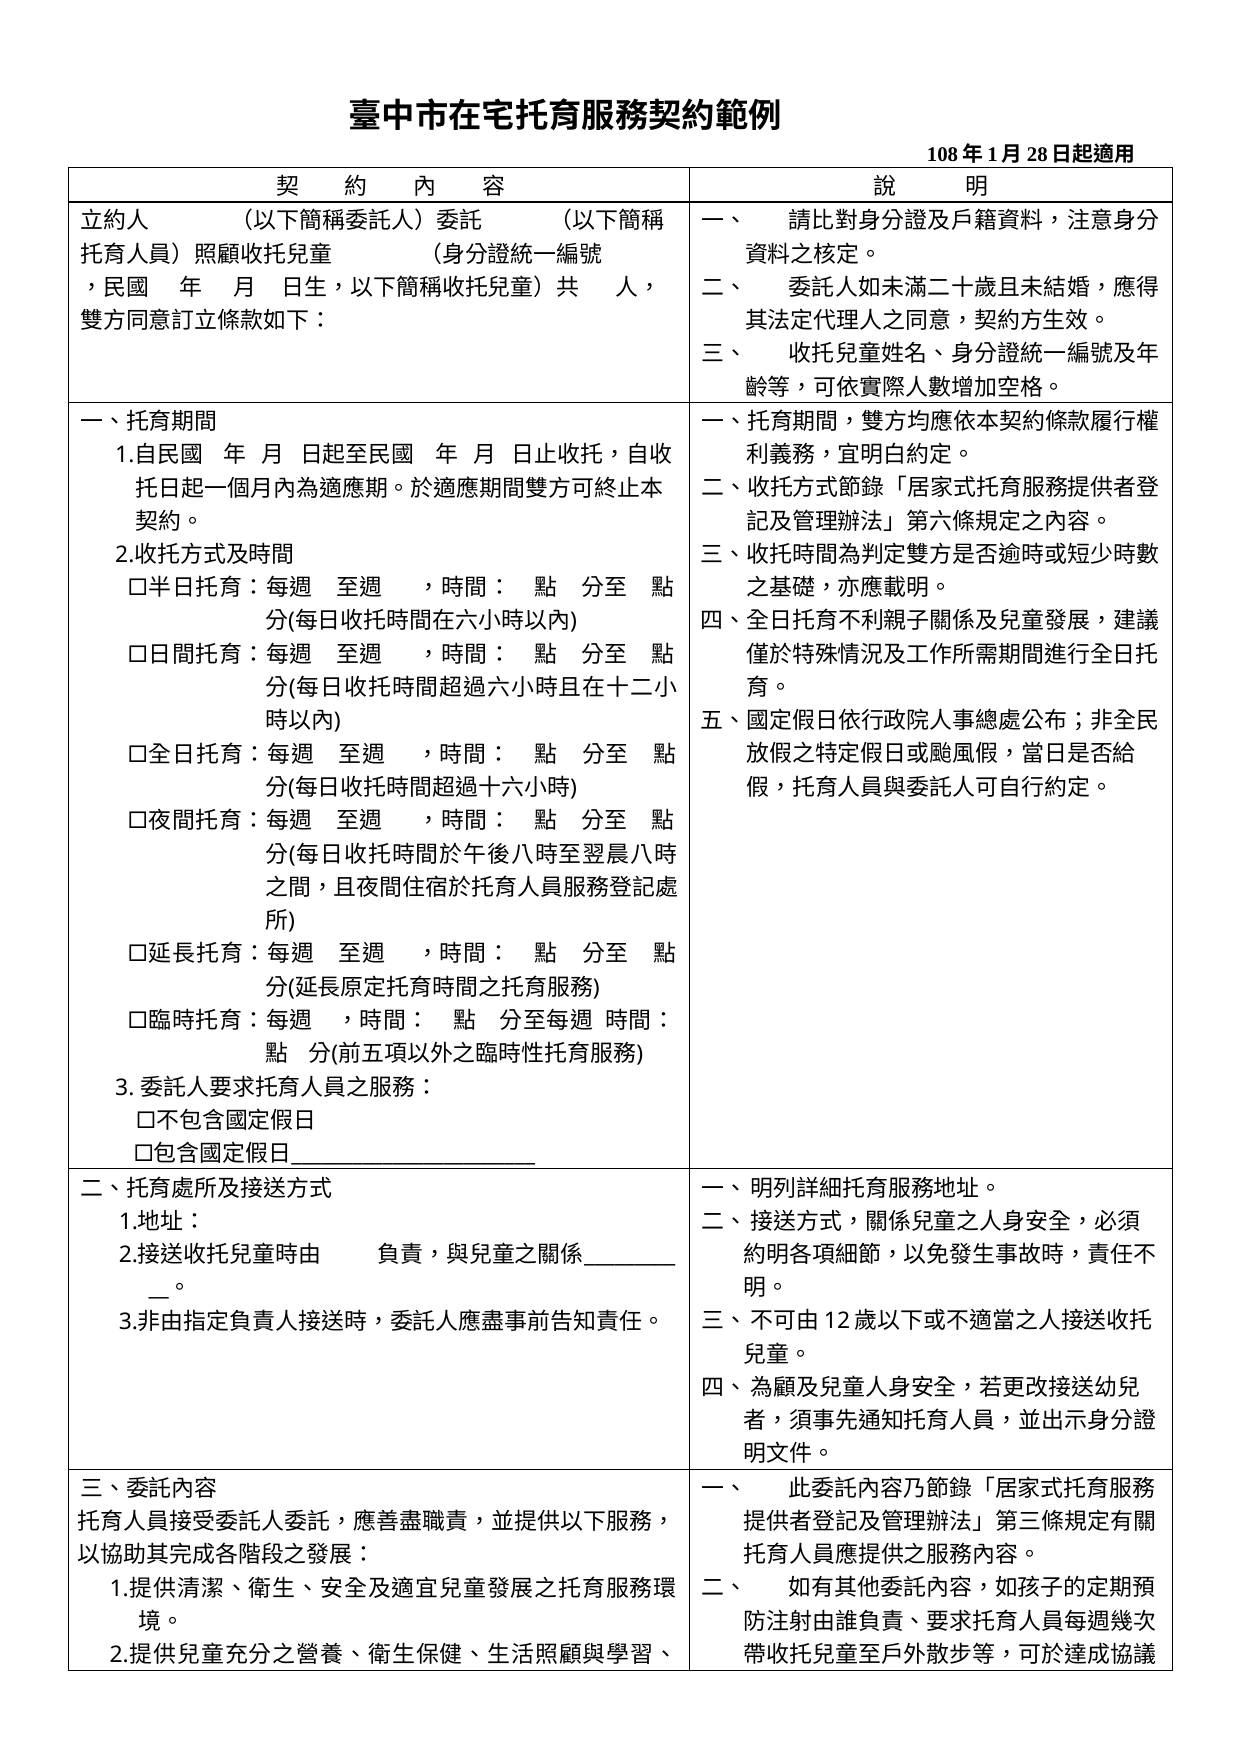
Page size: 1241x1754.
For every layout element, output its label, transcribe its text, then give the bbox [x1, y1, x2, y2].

table_cell 二、托育處所及接送方式 1.地址： 2.接送收托兒童時由 負責，與兒童之關係___________。 3.非由指定負責人接送時，委託人應盡事前告知責任。 [69, 1169, 689, 1468]
table_cell 一、托育期間，雙方均應依本契約條款履行權利義務，宜明白約定。 二、收托方式節錄「居家式托育服務提供者登記及管理辦法」第六條規定之內容。 三、收托時間為判定雙方是否逾時或短少時數之基礎，亦應載明。 四、全日托育不利親子關係及兒童發展，建議僅於特殊情況及工作所需期間進行全日托育。 五、國定假日依行政院人事總處公布；非全民放假之特定假日或颱風假，當日是否給假，托育人員與委託人可自行約定。 [690, 403, 1172, 1168]
table_cell 明列詳細托育服務地址。 接送方式，關係兒童之人身安全，必須約明各項細節，以免發生事故時，責任不明。 不可由12歲以下或不適當之人接送收托兒童。 為顧及兒童人身安全，若更改接送幼兒者，須事先通知托育人員，並出示身分證明文件。 [690, 1169, 1172, 1468]
table_cell 請比對身分證及戶籍資料，注意身分資料之核定。 委託人如未滿二十歲且未結婚，應得其法定代理人之同意，契約方生效。 收托兒童姓名、身分證統一編號及年齡等，可依實際人數增加空格。 [690, 203, 1172, 402]
text 臺中市在宅托育服務契約範例 [0, 89, 1135, 137]
table_cell 立約人 （以下簡稱委託人）委託 （以下簡稱托育人員）照顧收托兒童 （身分證統一編號 ，民國 年 月 日生，以下簡稱收托兒童）共 人，雙方同意訂立條款如下： [69, 203, 689, 402]
text 108年1月28日起適用 [0, 137, 1135, 167]
table_header 契 約 內 容 [69, 168, 689, 201]
table_cell 一、托育期間 1.自民國 年 月 日起至民國 年 月 日止收托，自收托日起一個月內為適應期。於適應期間雙方可終止本契約。 2.收托方式及時間 半日托育：每週 至週 ，時間： 點 分至 點 分(每日收托時間在六小時以內) 日間托育：每週 至週 ，時間： 點 分至 點 分(每日收托時間超過六小時且在十二小時以內) 全日托育：每週 至週 ，時間： 點 分至 點 分(每日收托時間超過十六小時) 夜間托育：每週 至週 ，時間： 點 分至 點 分(每日收托時間於午後八時至翌晨八時之間，且夜間住宿於托育人員服務登記處所) 延長托育：每週 至週 ，時間： 點 分至 點 分(延長原定托育時間之托育服務) 臨時托育：每週 ，時間： 點 分至每週 時間： 點 分(前五項以外之臨時性托育服務) 3. 委託人要求托育人員之服務： 不包含國定假日 包含國定假日________________________ [69, 403, 689, 1168]
table_cell 此委託內容乃節錄「居家式托育服務提供者登記及管理辦法」第三條規定有關托育人員應提供之服務內容。 如有其他委託內容，如孩子的定期預防注射由誰負責、要求托育人員每週幾次帶收托兒童至戶外散步等，可於達成協議 [690, 1470, 1172, 1669]
table_header 說 明 [690, 168, 1172, 201]
table_cell 三、委託內容 托育人員接受委託人委託，應善盡職責，並提供以下服務，以協助其完成各階段之發展： 1.提供清潔、衛生、安全及適宜兒童發展之托育服務環境。 2.提供兒童充分之營養、衛生保健、生活照顧與學習、 [69, 1470, 689, 1669]
